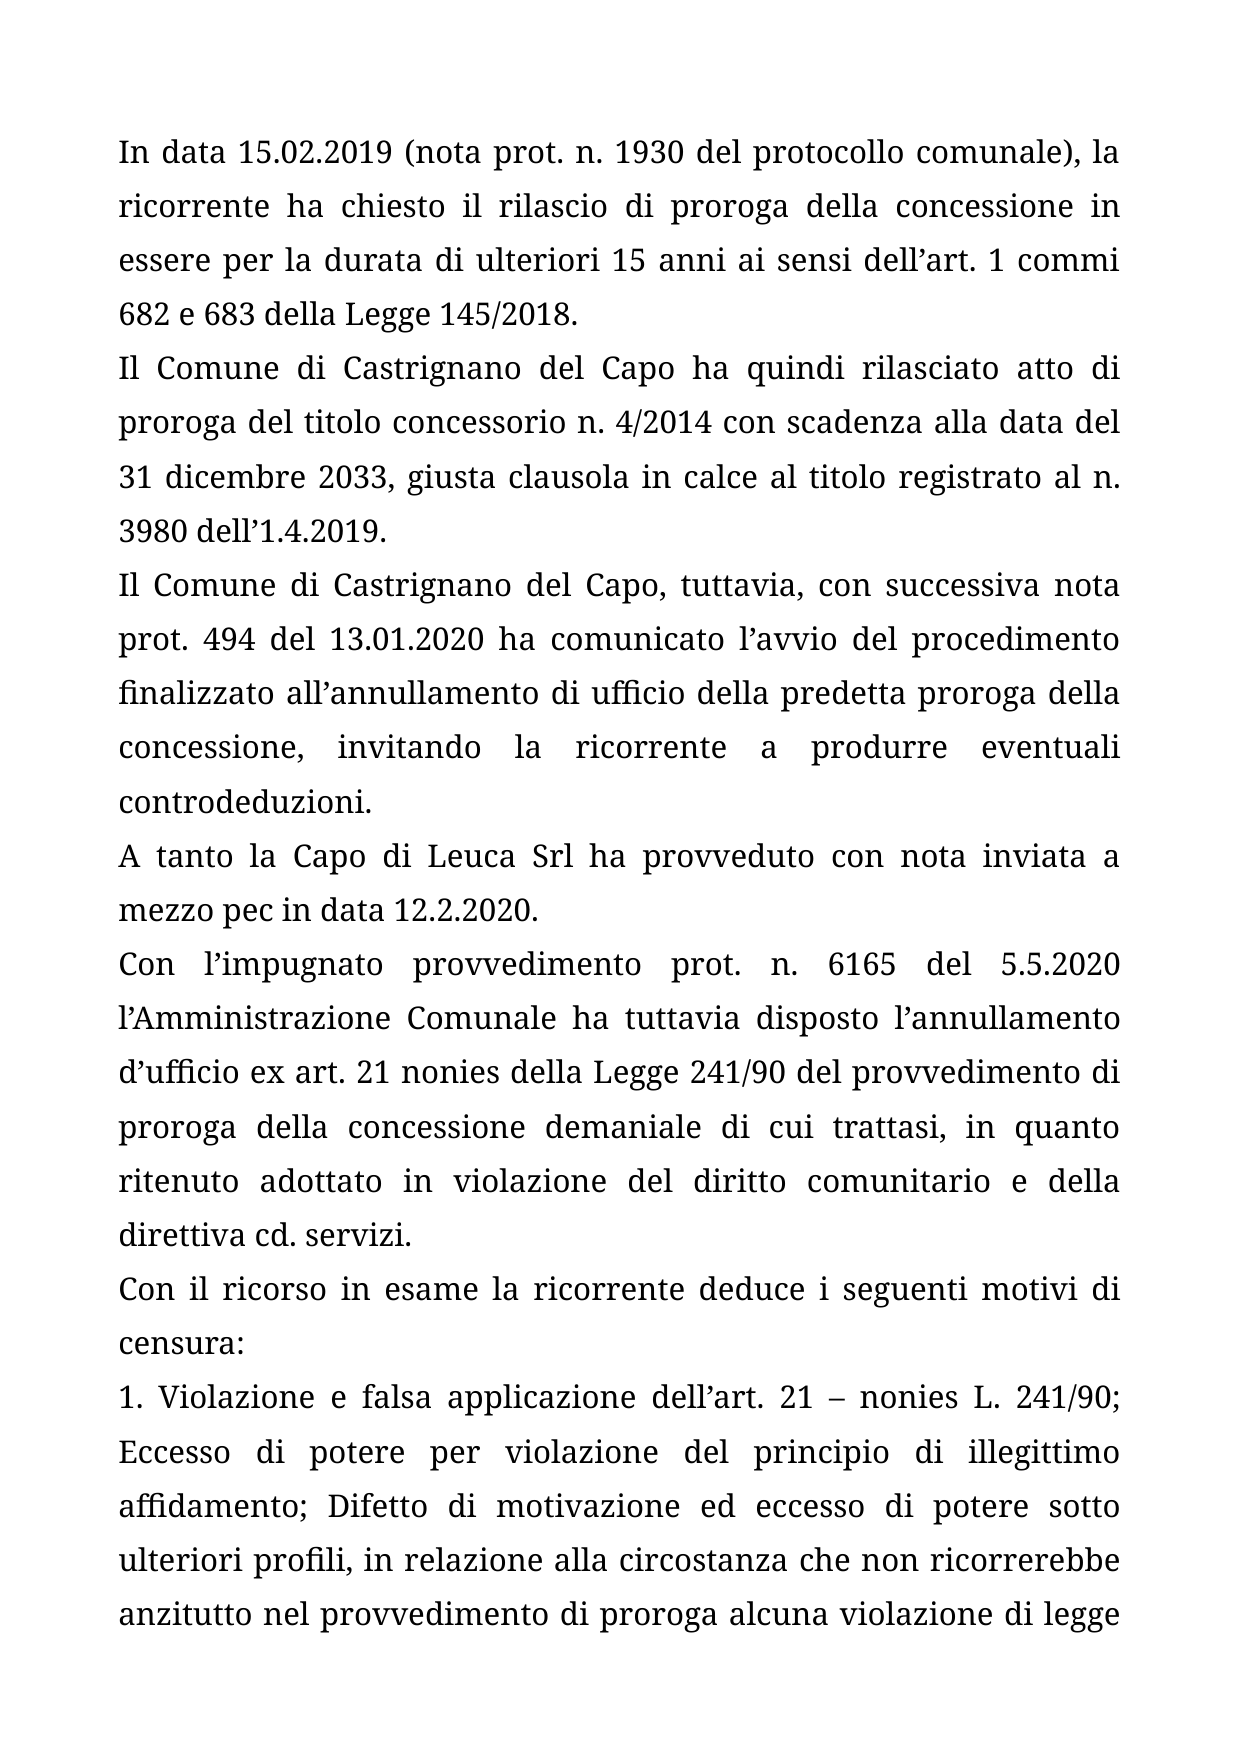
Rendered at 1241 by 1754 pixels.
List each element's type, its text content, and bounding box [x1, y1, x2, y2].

text Il Comune di Castrignano del Capo, tuttavia, con successiva nota prot. 494 del 13.01.2020 ha comunicato l’avvio del procedimento finalizzato all’annullamento di ufficio della predetta proroga della concessione, invitando la ricorrente a produrre eventuali controdeduzioni. [118, 551, 1122, 822]
text A tanto la Capo di Leuca Srl ha provveduto con nota inviata a mezzo pec in data 12.2.2020. [118, 822, 1122, 931]
text 1. Violazione e falsa applicazione dell’art. 21 – nonies L. 241/90; Eccesso di potere per violazione del principio di illegittimo affidamento; Difetto di motivazione ed eccesso di potere sotto ulteriori profili, in relazione alla circostanza che non ricorrerebbe anzitutto nel provvedimento di proroga alcuna violazione di legge [118, 1364, 1122, 1635]
text Con l’impugnato provvedimento prot. n. 6165 del 5.5.2020 l’Amministrazione Comunale ha tuttavia disposto l’annullamento d’ufficio ex art. 21 nonies della Legge 241/90 del provvedimento di proroga della concessione demaniale di cui trattasi, in quanto ritenuto adottato in violazione del diritto comunitario e della direttiva cd. servizi. [118, 931, 1122, 1256]
text In data 15.02.2019 (nota prot. n. 1930 del protocollo comunale), la ricorrente ha chiesto il rilascio di proroga della concessione in essere per la durata di ulteriori 15 anni ai sensi dell’art. 1 commi 682 e 683 della Legge 145/2018. [118, 118, 1122, 335]
text Il Comune di Castrignano del Capo ha quindi rilasciato atto di proroga del titolo concessorio n. 4/2014 con scadenza alla data del 31 dicembre 2033, giusta clausola in calce al titolo registrato al n. 3980 dell’1.4.2019. [118, 335, 1122, 551]
text Con il ricorso in esame la ricorrente deduce i seguenti motivi di censura: [118, 1256, 1122, 1364]
